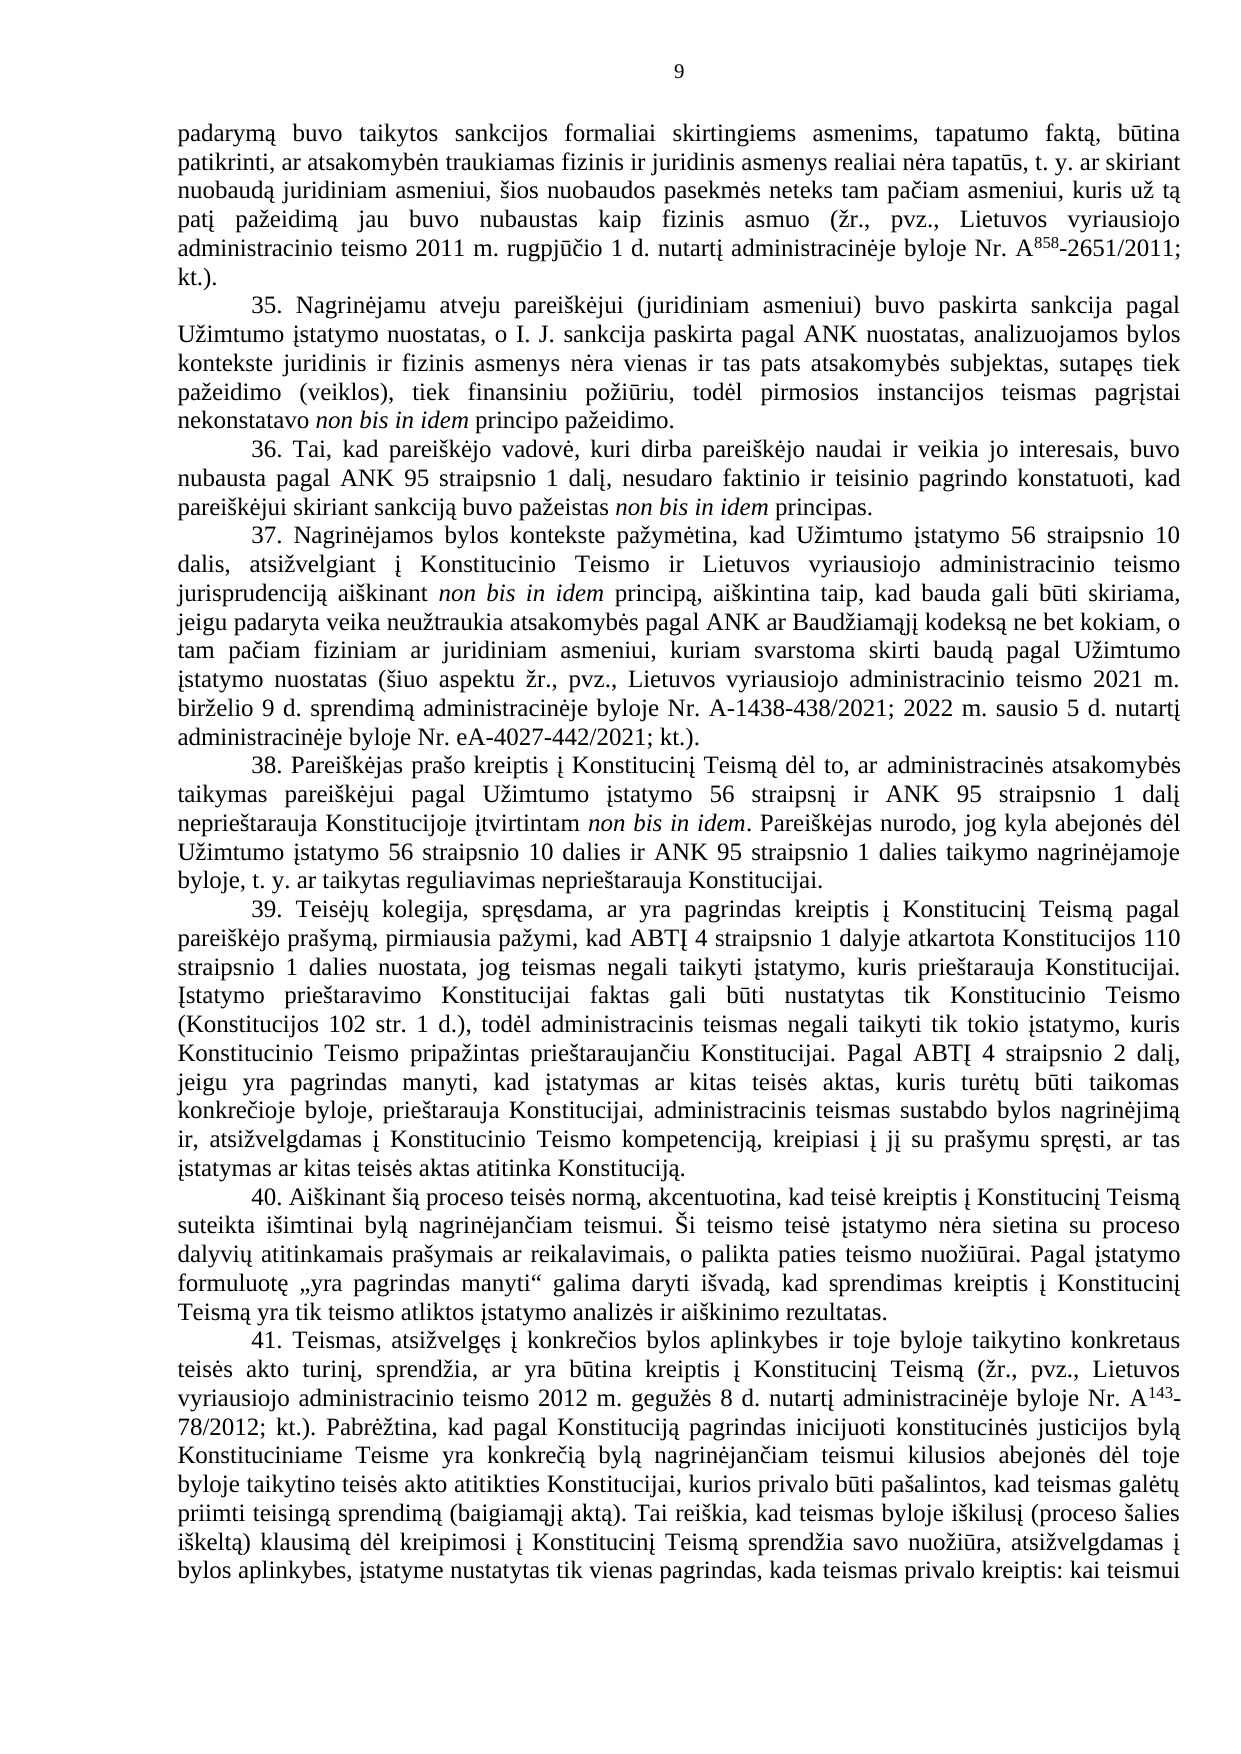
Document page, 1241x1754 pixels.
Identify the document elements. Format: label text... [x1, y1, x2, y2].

text 39. Teisėjų kolegija, spręsdama, ar yra pagrindas kreiptis į Konstitucinį Teismą pagal pareiškėjo prašymą, pirmiausia pažymi, kad ABTĮ 4 straipsnio 1 dalyje atkartota Konstitucijos 110 straipsnio 1 dalies nuostata, jog teismas negali taikyti įstatymo, kuris prieštarauja Konstitucijai. Įstatymo prieštaravimo Konstitucijai faktas gali būti nustatytas tik Konstitucinio Teismo (Konstitucijos 102 str. 1 d.), todėl administracinis teismas negali taikyti tik tokio įstatymo, kuris Konstitucinio Teismo pripažintas prieštaraujančiu Konstitucijai. Pagal ABTĮ 4 straipsnio 2 dalį, jeigu yra pagrindas manyti, kad įstatymas ar kitas teisės aktas, kuris turėtų būti taikomas konkrečioje byloje, prieštarauja Konstitucijai, administracinis teismas sustabdo bylos nagrinėjimą ir, atsižvelgdamas į Konstitucinio Teismo kompetenciją, kreipiasi į jį su prašymu spręsti, ar tas įstatymas ar kitas teisės aktas atitinka Konstituciją. [177, 894, 1181, 1182]
text 36. Tai, kad pareiškėjo vadovė, kuri dirba pareiškėjo naudai ir veikia jo interesais, buvo nubausta pagal ANK 95 straipsnio 1 dalį, nesudaro faktinio ir teisinio pagrindo konstatuoti, kad pareiškėjui skiriant sankciją buvo pažeistas non bis in idem principas. [177, 434, 1181, 521]
text 38. Pareiškėjas prašo kreiptis į Konstitucinį Teismą dėl to, ar administracinės atsakomybės taikymas pareiškėjui pagal Užimtumo įstatymo 56 straipsnį ir ANK 95 straipsnio 1 dalį neprieštarauja Konstitucijoje įtvirtintam non bis in idem. Pareiškėjas nurodo, jog kyla abejonės dėl Užimtumo įstatymo 56 straipsnio 10 dalies ir ANK 95 straipsnio 1 dalies taikymo nagrinėjamoje byloje, t. y. ar taikytas reguliavimas neprieštarauja Konstitucijai. [177, 751, 1181, 894]
text 35. Nagrinėjamu atveju pareiškėjui (juridiniam asmeniui) buvo paskirta sankcija pagal Užimtumo įstatymo nuostatas, o I. J. sankcija paskirta pagal ANK nuostatas, analizuojamos bylos kontekste juridinis ir fizinis asmenys nėra vienas ir tas pats atsakomybės subjektas, sutapęs tiek pažeidimo (veiklos), tiek finansiniu požiūriu, todėl pirmosios instancijos teismas pagrįstai nekonstatavo non bis in idem principo pažeidimo. [177, 291, 1181, 434]
text 41. Teismas, atsižvelgęs į konkrečios bylos aplinkybes ir toje byloje taikytino konkretaus teisės akto turinį, sprendžia, ar yra būtina kreiptis į Konstitucinį Teismą (žr., pvz., Lietuvos vyriausiojo administracinio teismo 2012 m. gegužės 8 d. nutartį administracinėje byloje Nr. A143-78/2012; kt.). Pabrėžtina, kad pagal Konstituciją pagrindas inicijuoti konstitucinės justicijos bylą Konstituciniame Teisme yra konkrečią bylą nagrinėjančiam teismui kilusios abejonės dėl toje byloje taikytino teisės akto atitikties Konstitucijai, kurios privalo būti pašalintos, kad teismas galėtų priimti teisingą sprendimą (baigiamąjį aktą). Tai reiškia, kad teismas byloje iškilusį (proceso šalies iškeltą) klausimą dėl kreipimosi į Konstitucinį Teismą sprendžia savo nuožiūra, atsižvelgdamas į bylos aplinkybes, įstatyme nustatytas tik vienas pagrindas, kada teismas privalo kreiptis: kai teismui [177, 1326, 1181, 1584]
text 37. Nagrinėjamos bylos kontekste pažymėtina, kad Užimtumo įstatymo 56 straipsnio 10 dalis, atsižvelgiant į Konstitucinio Teismo ir Lietuvos vyriausiojo administracinio teismo jurisprudenciją aiškinant non bis in idem principą, aiškintina taip, kad bauda gali būti skiriama, jeigu padaryta veika neužtraukia atsakomybės pagal ANK ar Baudžiamąjį kodeksą ne bet kokiam, o tam pačiam fiziniam ar juridiniam asmeniui, kuriam svarstoma skirti baudą pagal Užimtumo įstatymo nuostatas (šiuo aspektu žr., pvz., Lietuvos vyriausiojo administracinio teismo 2021 m. birželio 9 d. sprendimą administracinėje byloje Nr. A-1438-438/2021; 2022 m. sausio 5 d. nutartį administracinėje byloje Nr. eA-4027-442/2021; kt.). [177, 521, 1181, 751]
text padarymą buvo taikytos sankcijos formaliai skirtingiems asmenims, tapatumo faktą, būtina patikrinti, ar atsakomybėn traukiamas fizinis ir juridinis asmenys realiai nėra tapatūs, t. y. ar skiriant nuobaudą juridiniam asmeniui, šios nuobaudos pasekmės neteks tam pačiam asmeniui, kuris už tą patį pažeidimą jau buvo nubaustas kaip fizinis asmuo (žr., pvz., Lietuvos vyriausiojo administracinio teismo 2011 m. rugpjūčio 1 d. nutartį administracinėje byloje Nr. A858-2651/2011; kt.). [177, 118, 1181, 291]
text 40. Aiškinant šią proceso teisės normą, akcentuotina, kad teisė kreiptis į Konstitucinį Teismą suteikta išimtinai bylą nagrinėjančiam teismui. Ši teismo teisė įstatymo nėra sietina su proceso dalyvių atitinkamais prašymais ar reikalavimais, o palikta paties teismo nuožiūrai. Pagal įstatymo formuluotę „yra pagrindas manyti“ galima daryti išvadą, kad sprendimas kreiptis į Konstitucinį Teismą yra tik teismo atliktos įstatymo analizės ir aiškinimo rezultatas. [177, 1182, 1181, 1326]
